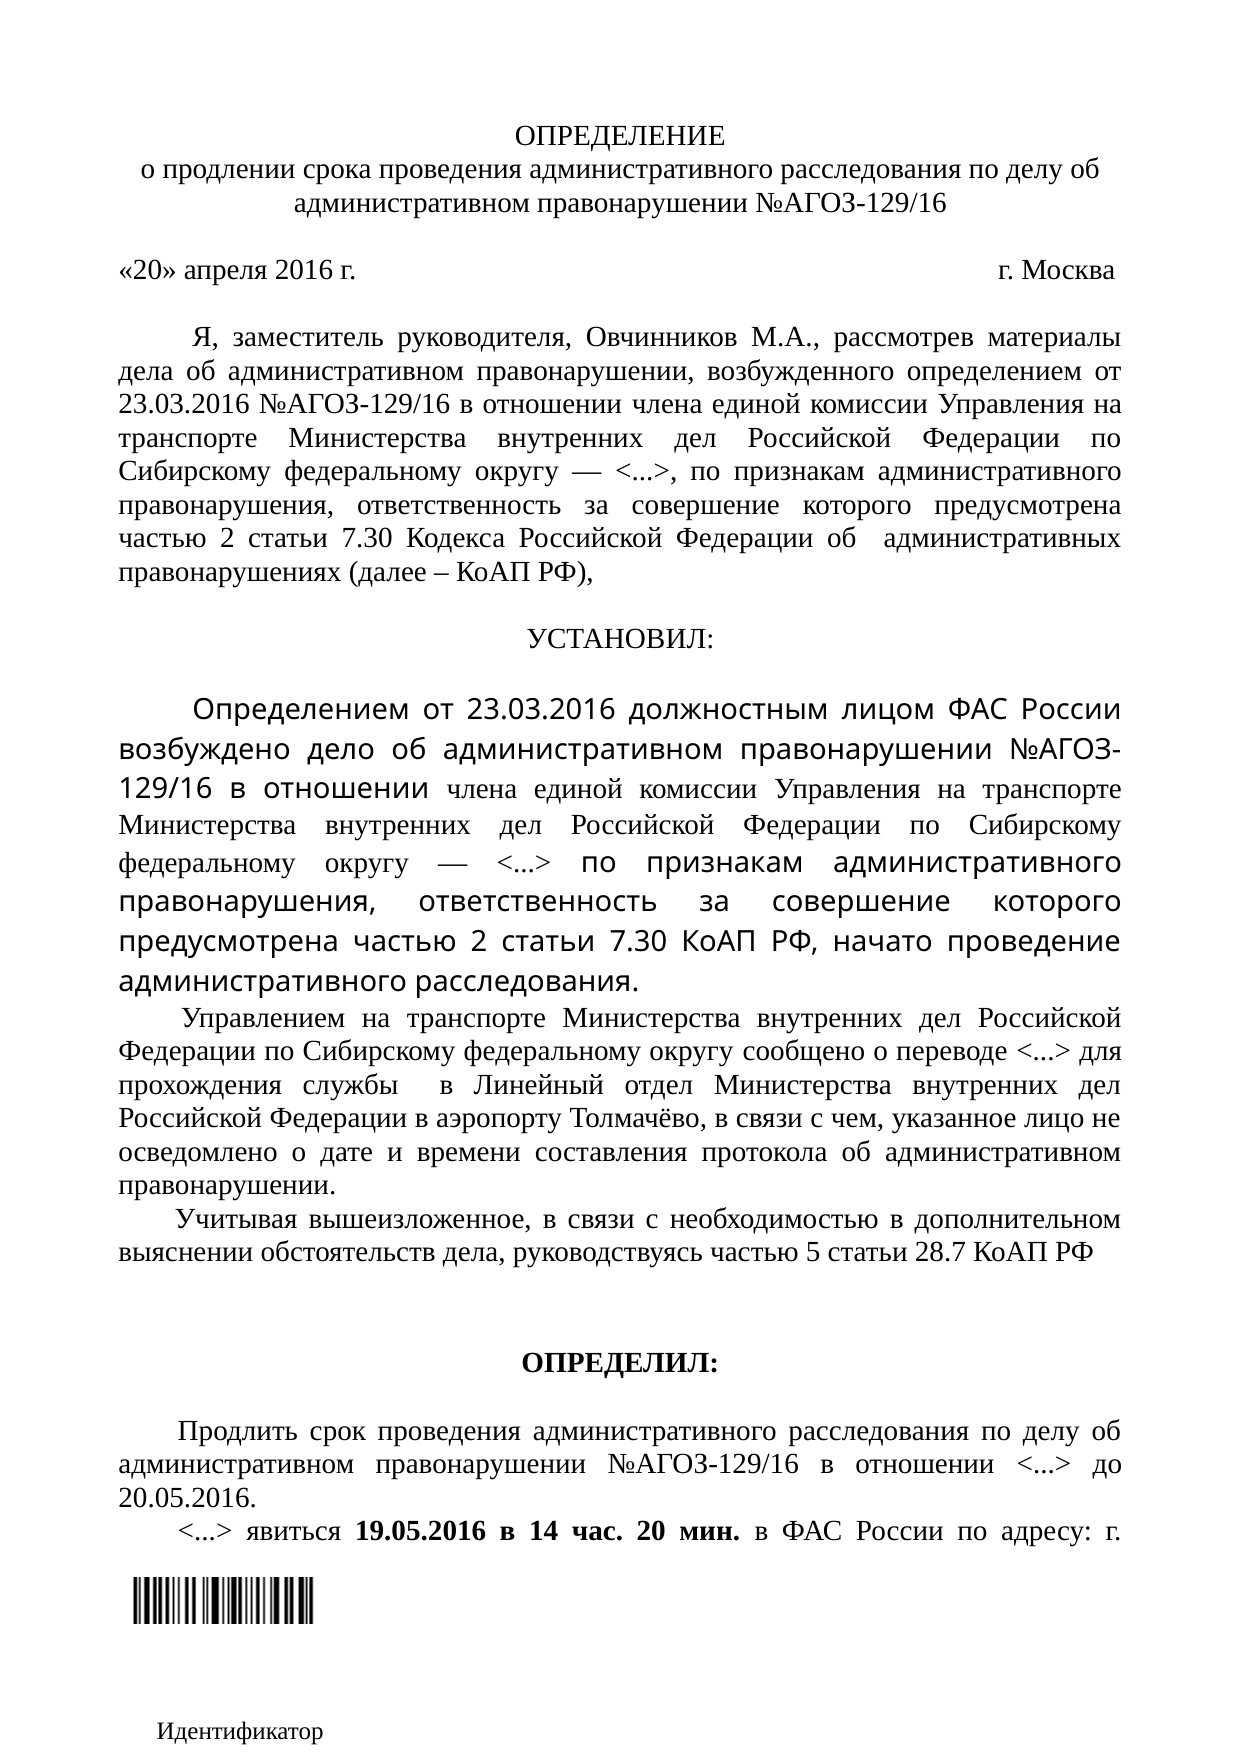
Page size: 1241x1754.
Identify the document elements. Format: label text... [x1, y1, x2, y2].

text Определением от 23.03.2016 должностным лицом ФАС России возбуждено дело об административном правонарушении №АГОЗ-129/16 в отношении члена единой комиссии Управления на транспорте Министерства внутренних дел Российской Федерации по Сибирскому федеральному округу — <...> по признакам административного правонарушения, ответственность за совершение которого предусмотрена частью 2 статьи 7.30 КоАП РФ, начато проведение административного расследования. [118, 688, 1122, 1000]
text УСТАНОВИЛ: [118, 621, 1122, 655]
text Учитывая вышеизложенное, в связи с необходимостью в дополнительном выяснении обстоятельств дела, руководствуясь частью 5 статьи 28.7 КоАП РФ [118, 1201, 1122, 1268]
text <...> явиться 19.05.2016 в 14 час. 20 мин. в ФАС России по адресу: г. [118, 1513, 1122, 1547]
text о продлении срока проведения административного расследования по делу об административном правонарушении №АГОЗ-129/16 [118, 152, 1122, 219]
picture [118, 1577, 331, 1624]
text Я, заместитель руководителя, Овчинников М.А., рассмотрев материалы дела об административном правонарушении, возбужденного определением от 23.03.2016 №АГОЗ-129/16 в отношении члена единой комиссии Управления на транспорте Министерства внутренних дел Российской Федерации по Сибирскому федеральному округу — <...>, по признакам административного правонарушения, ответственность за совершение которого предусмотрена частью 2 статьи 7.30 Кодекса Российской Федерации об административных правонарушениях (далее – КоАП РФ), [118, 319, 1122, 588]
text Продлить срок проведения административного расследования по делу об административном правонарушении №АГОЗ-129/16 в отношении <...> до 20.05.2016. [118, 1413, 1122, 1513]
text Управлением на транспорте Министерства внутренних дел Российской Федерации по Сибирскому федеральному округу сообщено о переводе <...> для прохождения службы в Линейный отдел Министерства внутренних дел Российской Федерации в аэропорту Толмачёво, в связи с чем, указанное лицо не осведомлено о дате и времени составления протокола об административном правонарушении. [118, 1000, 1122, 1201]
text «20» апреля 2016 г. г. Москва [118, 252, 1122, 286]
text ОПРЕДЕЛИЛ: [118, 1346, 1122, 1379]
subtitle ОПРЕДЕЛЕНИЕ [118, 118, 1122, 152]
